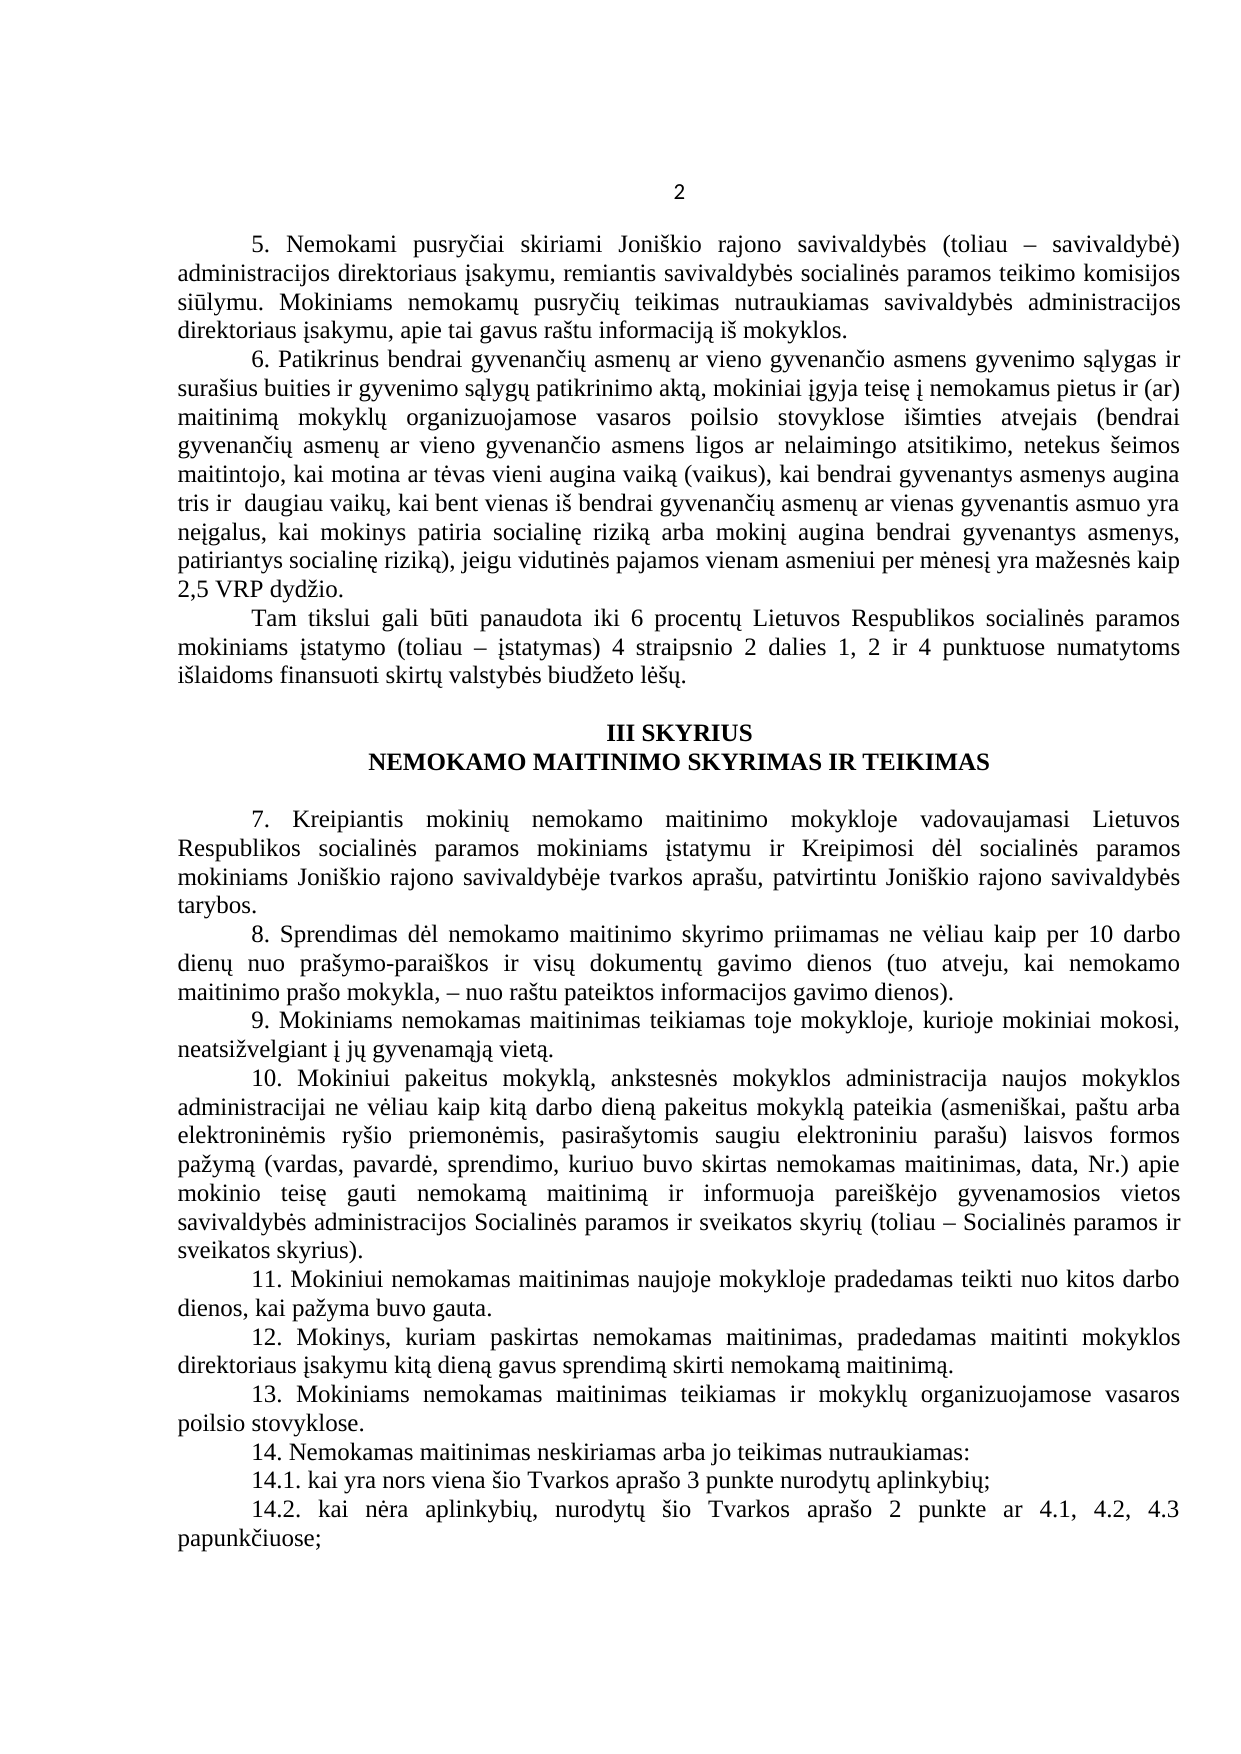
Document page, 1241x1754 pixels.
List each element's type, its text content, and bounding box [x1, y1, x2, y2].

text 9. Mokiniams nemokamas maitinimas teikiamas toje mokykloje, kurioje mokiniai mokosi, neatsižvelgiant į jų gyvenamąją vietą. [177, 1006, 1181, 1063]
text 6. Patikrinus bendrai gyvenančių asmenų ar vieno gyvenančio asmens gyvenimo sąlygas ir surašius buities ir gyvenimo sąlygų patikrinimo aktą, mokiniai įgyja teisę į nemokamus pietus ir (ar) maitinimą mokyklų organizuojamose vasaros poilsio stovyklose išimties atvejais (bendrai gyvenančių asmenų ar vieno gyvenančio asmens ligos ar nelaimingo atsitikimo, netekus šeimos maitintojo, kai motina ar tėvas vieni augina vaiką (vaikus), kai bendrai gyvenantys asmenys augina tris ir daugiau vaikų, kai bent vienas iš bendrai gyvenančių asmenų ar vienas gyvenantis asmuo yra neįgalus, kai mokinys patiria socialinę riziką arba mokinį augina bendrai gyvenantys asmenys, patiriantys socialinę riziką), jeigu vidutinės pajamos vienam asmeniui per mėnesį yra mažesnės kaip 2,5 VRP dydžio. [177, 344, 1181, 603]
text 13. Mokiniams nemokamas maitinimas teikiamas ir mokyklų organizuojamose vasaros poilsio stovyklose. [177, 1379, 1181, 1437]
text Tam tikslui gali būti panaudota iki 6 procentų Lietuvos Respublikos socialinės paramos mokiniams įstatymo (toliau – įstatymas) 4 straipsnio 2 dalies 1, 2 ir 4 punktuose numatytoms išlaidoms finansuoti skirtų valstybės biudžeto lėšų. [177, 603, 1181, 689]
text 8. Sprendimas dėl nemokamo maitinimo skyrimo priimamas ne vėliau kaip per 10 darbo dienų nuo prašymo-paraiškos ir visų dokumentų gavimo dienos (tuo atveju, kai nemokamo maitinimo prašo mokykla, – nuo raštu pateiktos informacijos gavimo dienos). [177, 919, 1181, 1006]
text 14.2. kai nėra aplinkybių, nurodytų šio Tvarkos aprašo 2 punkte ar 4.1, 4.2, 4.3 papunkčiuose; [177, 1494, 1181, 1552]
text 7. Kreipiantis mokinių nemokamo maitinimo mokykloje vadovaujamasi Lietuvos Respublikos socialinės paramos mokiniams įstatymu ir Kreipimosi dėl socialinės paramos mokiniams Joniškio rajono savivaldybėje tvarkos aprašu, patvirtintu Joniškio rajono savivaldybės tarybos. [177, 804, 1181, 919]
text 12. Mokinys, kuriam paskirtas nemokamas maitinimas, pradedamas maitinti mokyklos direktoriaus įsakymu kitą dieną gavus sprendimą skirti nemokamą maitinimą. [177, 1322, 1181, 1379]
text NEMOKAMO MAITINIMO SKYRIMAS IR TEIKIMAS [177, 747, 1181, 776]
text 5. Nemokami pusryčiai skiriami Joniškio rajono savivaldybės (toliau – savivaldybė) administracijos direktoriaus įsakymu, remiantis savivaldybės socialinės paramos teikimo komisijos siūlymu. Mokiniams nemokamų pusryčių teikimas nutraukiamas savivaldybės administracijos direktoriaus įsakymu, apie tai gavus raštu informaciją iš mokyklos. [177, 229, 1181, 344]
text 10. Mokiniui pakeitus mokyklą, ankstesnės mokyklos administracija naujos mokyklos administracijai ne vėliau kaip kitą darbo dieną pakeitus mokyklą pateikia (asmeniškai, paštu arba elektroninėmis ryšio priemonėmis, pasirašytomis saugiu elektroniniu parašu) laisvos formos pažymą (vardas, pavardė, sprendimo, kuriuo buvo skirtas nemokamas maitinimas, data, Nr.) apie mokinio teisę gauti nemokamą maitinimą ir informuoja pareiškėjo gyvenamosios vietos savivaldybės administracijos Socialinės paramos ir sveikatos skyrių (toliau – Socialinės paramos ir sveikatos skyrius). [177, 1063, 1181, 1264]
text 14. Nemokamas maitinimas neskiriamas arba jo teikimas nutraukiamas: [177, 1437, 1181, 1466]
text III SKYRIUS [177, 718, 1181, 747]
text 14.1. kai yra nors viena šio Tvarkos aprašo 3 punkte nurodytų aplinkybių; [177, 1466, 1181, 1494]
text 11. Mokiniui nemokamas maitinimas naujoje mokykloje pradedamas teikti nuo kitos darbo dienos, kai pažyma buvo gauta. [177, 1264, 1181, 1322]
